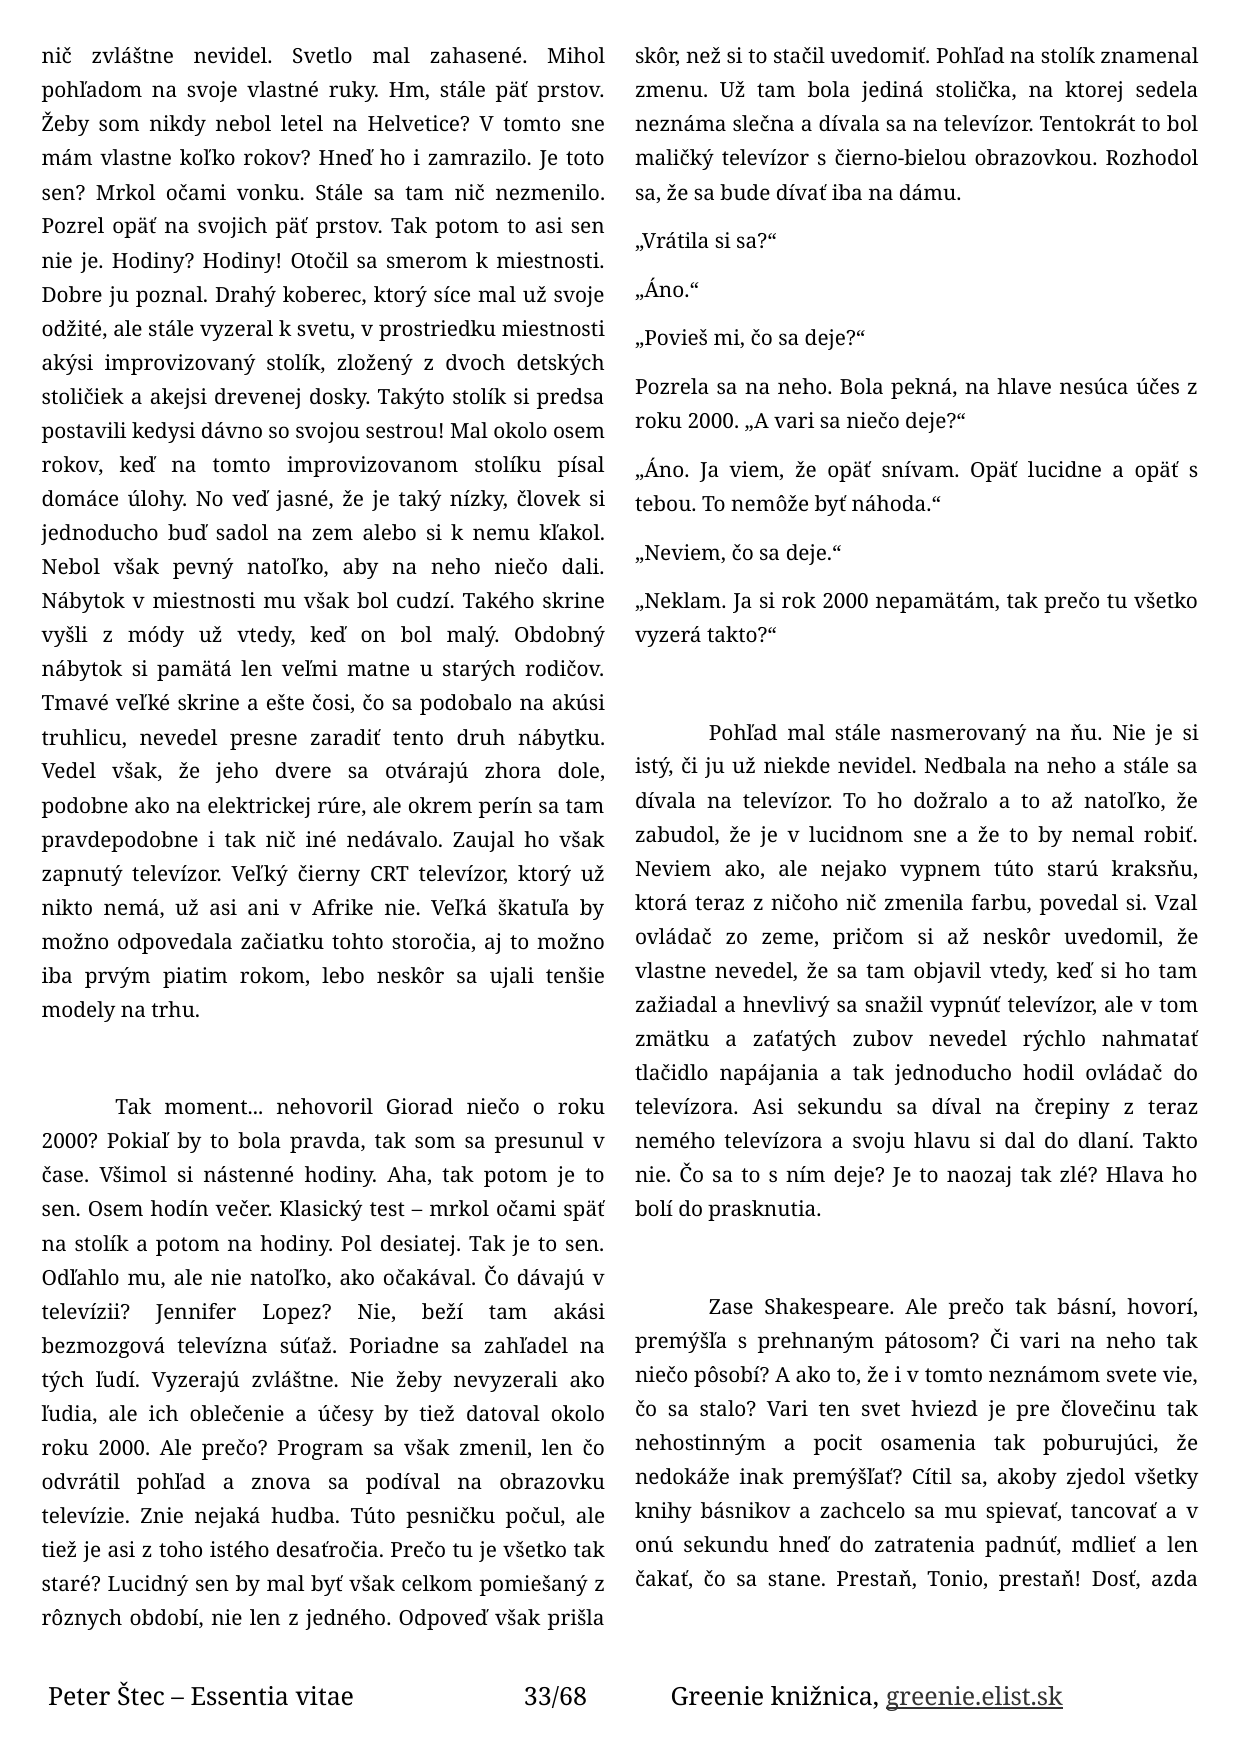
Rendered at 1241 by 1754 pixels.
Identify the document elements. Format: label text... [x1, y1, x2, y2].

text „Áno. Ja viem, že opäť snívam. Opäť lucidne a opäť s tebou. To nemôže byť náhoda.“ [635, 455, 1199, 517]
text skôr, než si to stačil uvedomiť. Pohľad na stolík znamenal zmenu. Už tam bola jediná stolička, na ktorej sedela neznáma slečna a dívala sa na televízor. Tentokrát to bol maličký televízor s čierno-bielou obrazovkou. Rozhodol sa, že sa bude dívať iba na dámu. [635, 41, 1199, 206]
text Pohľad mal stále nasmerovaný na ňu. Nie je si istý, či ju už niekde nevidel. Nedbala na neho a stále sa dívala na televízor. To ho dožralo a to až natoľko, že zabudol, že je v lucidnom sne a že to by nemal robiť. Neviem ako, ale nejako vypnem túto starú kraksňu, ktorá teraz z ničoho nič zmenila farbu, povedal si. Vzal ovládač zo zeme, pričom si až neskôr uvedomil, že vlastne nevedel, že sa tam objavil vtedy, keď si ho tam zažiadal a hnevlivý sa snažil vypnúť televízor, ale v tom zmätku a zaťatých zubov nevedel rýchlo nahmatať tlačidlo napájania a tak jednoducho hodil ovládač do televízora. Asi sekundu sa díval na črepiny z teraz nemého televízora a svoju hlavu si dal do dlaní. Takto nie. Čo sa to s ním deje? Je to naozaj tak zlé? Hlava ho bolí do prasknutia. [635, 718, 1199, 1223]
text Tak moment... nehovoril Giorad niečo o roku 2000? Pokiaľ by to bola pravda, tak som sa presunul v čase. Všimol si nástenné hodiny. Aha, tak potom je to sen. Osem hodín večer. Klasický test – mrkol očami späť na stolík a potom na hodiny. Pol desiatej. Tak je to sen. Odľahlo mu, ale nie natoľko, ako očakával. Čo dávajú v televízii? Jennifer Lopez? Nie, beží tam akási bezmozgová televízna súťaž. Poriadne sa zahľadel na tých ľudí. Vyzerajú zvláštne. Nie žeby nevyzerali ako ľudia, ale ich oblečenie a účesy by tiež datoval okolo roku 2000. Ale prečo? Program sa však zmenil, len čo odvrátil pohľad a znova sa podíval na obrazovku televízie. Znie nejaká hudba. Túto pesničku počul, ale tiež je asi z toho istého desaťročia. Prečo tu je všetko tak staré? Lucidný sen by mal byť však celkom pomiešaný z rôznych období, nie len z jedného. Odpoveď však prišla [41, 1092, 605, 1632]
text Zase Shakespeare. Ale prečo tak básní, hovorí, premýšľa s prehnaným pátosom? Či vari na neho tak niečo pôsobí? A ako to, že i v tomto neznámom svete vie, čo sa stalo? Vari ten svet hviezd je pre človečinu tak nehostinným a pocit osamenia tak poburujúci, že nedokáže inak premýšľať? Cítil sa, akoby zjedol všetky knihy básnikov a zachcelo sa mu spievať, tancovať a v onú sekundu hneď do zatratenia padnúť, mdlieť a len čakať, čo sa stane. Prestaň, Tonio, prestaň! Dosť, azda [635, 1292, 1199, 1593]
text „Áno.“ [635, 275, 1199, 303]
text nič zvláštne nevidel. Svetlo mal zahasené. Mihol pohľadom na svoje vlastné ruky. Hm, stále päť prstov. Žeby som nikdy nebol letel na Helvetice? V tomto sne mám vlastne koľko rokov? Hneď ho i zamrazilo. Je toto sen? Mrkol očami vonku. Stále sa tam nič nezmenilo. Pozrel opäť na svojich päť prstov. Tak potom to asi sen nie je. Hodiny? Hodiny! Otočil sa smerom k miestnosti. Dobre ju poznal. Drahý koberec, ktorý síce mal už svoje odžité, ale stále vyzeral k svetu, v prostriedku miestnosti akýsi improvizovaný stolík, zložený z dvoch detských stoličiek a akejsi drevenej dosky. Takýto stolík si predsa postavili kedysi dávno so svojou sestrou! Mal okolo osem rokov, keď na tomto improvizovanom stolíku písal domáce úlohy. No veď jasné, že je taký nízky, človek si jednoducho buď sadol na zem alebo si k nemu kľakol. Nebol však pevný natoľko, aby na neho niečo dali. Nábytok v miestnosti mu však bol cudzí. Takého skrine vyšli z módy už vtedy, keď on bol malý. Obdobný nábytok si pamätá len veľmi matne u starých rodičov. Tmavé veľké skrine a ešte čosi, čo sa podobalo na akúsi truhlicu, nevedel presne zaradiť tento druh nábytku. Vedel však, že jeho dvere sa otvárajú zhora dole, podobne ako na elektrickej rúre, ale okrem perín sa tam pravdepodobne i tak nič iné nedávalo. Zaujal ho však zapnutý televízor. Veľký čierny CRT televízor, ktorý už nikto nemá, už asi ani v Afrike nie. Veľká škatuľa by možno odpovedala začiatku tohto storočia, aj to možno iba prvým piatim rokom, lebo neskôr sa ujali tenšie modely na trhu. [41, 41, 605, 1023]
text „Neviem, čo sa deje.“ [635, 538, 1199, 566]
text „Neklam. Ja si rok 2000 nepamätám, tak prečo tu všetko vyzerá takto?“ [635, 586, 1199, 649]
text Pozrela sa na neho. Bola pekná, na hlave nesúca účes z roku 2000. „A vari sa niečo deje?“ [635, 372, 1199, 435]
text „Vrátila si sa?“ [635, 226, 1199, 255]
text „Povieš mi, čo sa deje?“ [635, 323, 1199, 352]
